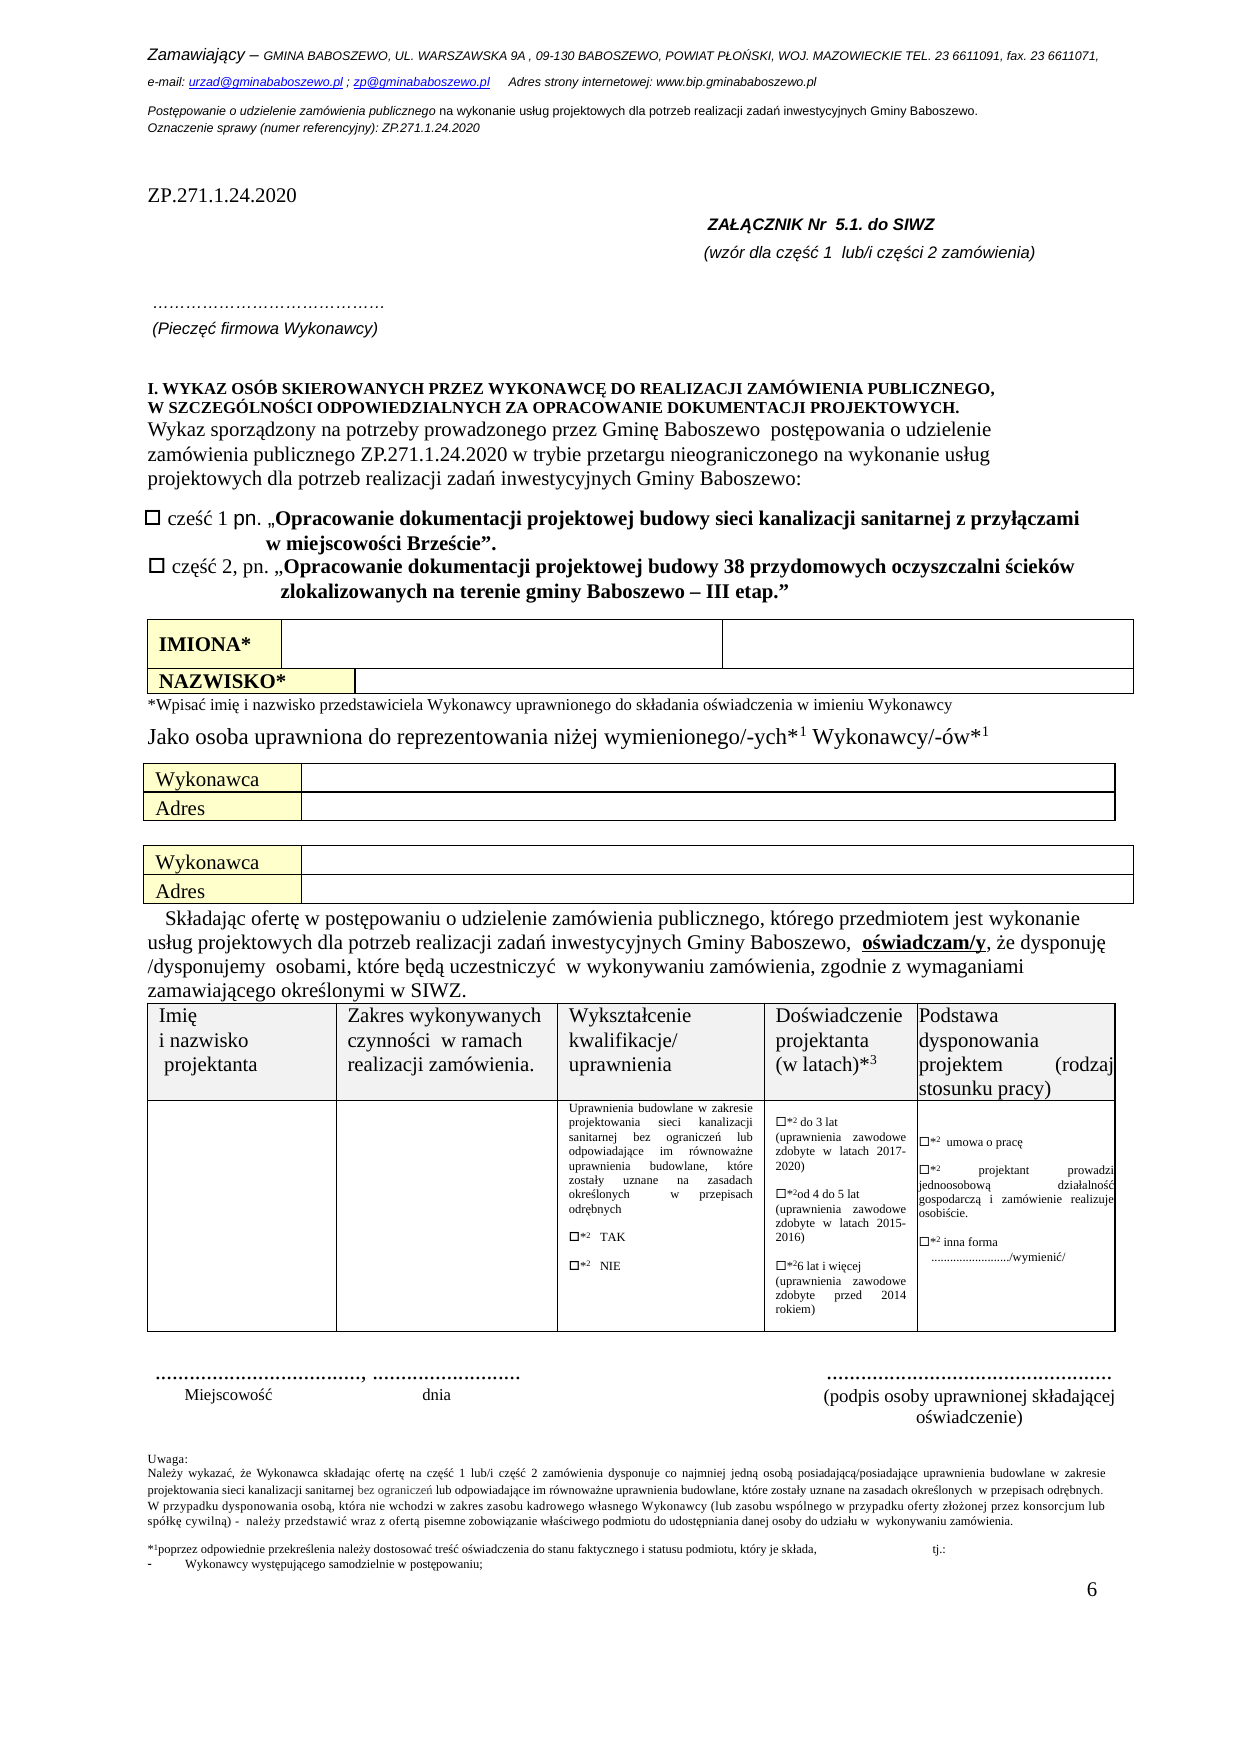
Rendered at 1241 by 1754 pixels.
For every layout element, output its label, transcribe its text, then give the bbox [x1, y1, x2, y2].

table_header Wykonawca [144, 846, 301, 874]
table_cell [356, 669, 1133, 693]
table_cell (podpis osoby uprawnionej składającej oświadczenie) [805, 1385, 1134, 1428]
text Jako osoba uprawniona do reprezentowania niżej wymienionego/-ych*1 Wykonawcy/-ów*1 [147, 723, 1107, 749]
table_cell Miejscowość dnia [148, 1385, 553, 1428]
text  część 2, pn. „Opracowanie dokumentacji projektowej budowy 38 przydomowych oczyszczalni ścieków zlokalizowanych na terenie gminy Baboszewo – III etap.” [147, 554, 1107, 603]
table_cell Adres [144, 875, 301, 903]
table_header .................................................. [805, 1358, 1134, 1384]
text ZP.271.1.24.2020 [147, 183, 1107, 207]
table_header Imię i nazwisko projektanta [148, 1004, 336, 1100]
table_header IMIONA* [148, 620, 281, 668]
text (wzór dla część 1 lub/i części 2 zamówienia) [147, 242, 1107, 262]
table_cell [302, 875, 1133, 903]
table_header [302, 764, 1114, 791]
table_cell Uprawnienia budowlane w zakresie projektowania sieci kanalizacji sanitarnej bez ograniczeń lub odpowiadające im równoważne uprawnienia budowlane, które zostały uznane na zasadach określonych w przepisach odrębnych *2 TAK *2 NIE [558, 1101, 764, 1331]
table_cell [337, 1101, 557, 1331]
table_header ...................................., .......................... [148, 1358, 553, 1384]
table_cell NAZWISKO* [148, 669, 354, 693]
text W przypadku dysponowania osobą, która nie wchodzi w zakres zasobu kadrowego własnego Wykonawcy (lub zasobu wspólnego w przypadku oferty złożonej przez konsorcjum lub spółkę cywilną) - należy przedstawić wraz z ofertą pisemne zobowiązanie właściwego podmiotu do udostępniania danej osoby do udziału w wykonywaniu zamówienia. [147, 1499, 1107, 1528]
text  cześć 1 pn. „Opracowanie dokumentacji projektowej budowy sieci kanalizacji sanitarnej z przyłączami w miejscowości Brzeście”. [133, 506, 1107, 554]
table_cell *2 umowa o pracę *2 projektant prowadzi jednoosobową działalność gospodarczą i zamówienie realizuje osobiście. *2 inna forma ........................./wymienić/ [918, 1101, 1114, 1331]
table_header [554, 1358, 804, 1384]
table_header [302, 846, 1133, 874]
text (Pieczęć firmowa Wykonawcy) [147, 319, 1107, 338]
text Składając ofertę w postępowaniu o udzielenie zamówienia publicznego, którego przedmiotem jest wykonanie usług projektowych dla potrzeb realizacji zadań inwestycyjnych Gminy Baboszewo, oświadczam/y, że dysponuję /dysponujemy osobami, które będą uczestniczyć w wykonywaniu zamówienia, zgodnie z wymaganiami zamawiającego określonymi w SIWZ. [147, 904, 1107, 1002]
list Wykonawcy występującego samodzielnie w postępowaniu; [147, 1556, 1107, 1571]
table_cell *2 do 3 lat (uprawnienia zawodowe zdobyte w latach 2017-2020) *2od 4 do 5 lat (uprawnienia zawodowe zdobyte w latach 2015-2016) *26 lat i więcej (uprawnienia zawodowe zdobyte przed 2014 rokiem) [765, 1101, 917, 1331]
text Wykaz sporządzony na potrzeby prowadzonego przez Gminę Baboszewo postępowania o udzielenie zamówienia publicznego ZP.271.1.24.2020 w trybie przetargu nieograniczonego na wykonanie usług projektowych dla potrzeb realizacji zadań inwestycyjnych Gminy Baboszewo: [147, 417, 1107, 489]
table_header [282, 620, 722, 668]
text *Wpisać imię i nazwisko przedstawiciela Wykonawcy uprawnionego do składania oświadczenia w imieniu Wykonawcy [147, 694, 1107, 713]
text ZAŁĄCZNIK Nr 5.1. do SIWZ [147, 207, 1107, 236]
text …………………………………… [147, 293, 1107, 312]
table_cell Adres [144, 793, 301, 820]
text Uwaga: [147, 1452, 1107, 1466]
table_header Zakres wykonywanych czynności w ramach realizacji zamówienia. [337, 1004, 557, 1100]
text Należy wykazać, że Wykonawca składając ofertę na część 1 lub/i część 2 zamówienia dysponuje co najmniej jedną osobą posiadającą/posiadające uprawnienia budowlane w zakresie projektowania sieci kanalizacji sanitarnej bez ograniczeń lub odpowiadające im równoważne uprawnienia budowlane, które zostały uznane na zasadach określonych w przepisach odrębnych. [147, 1466, 1107, 1497]
table_header Wykształcenie kwalifikacje/ uprawnienia [558, 1004, 764, 1100]
table_header [723, 620, 1133, 668]
table_header Doświadczenie projektanta (w latach)*3 [765, 1004, 917, 1100]
table_header Podstawa dysponowania projektem (rodzaj stosunku pracy) [918, 1004, 1114, 1100]
text *1poprzez odpowiednie przekreślenia należy dostosować treść oświadczenia do stanu faktycznego i statusu podmiotu, który je składa, tj.: [147, 1542, 1181, 1556]
table_cell [148, 1101, 336, 1331]
table_cell [302, 793, 1114, 820]
table_cell [554, 1385, 804, 1428]
table_header Wykonawca [144, 764, 301, 791]
text I. WYKAZ OSÓB SKIEROWANYCH PRZEZ WYKONAWCĘ DO REALIZACJI ZAMÓWIENIA PUBLICZNEGO, W SZCZEGÓLNOŚCI ODPOWIEDZIALNYCH ZA OPRACOWANIE DOKUMENTACJI PROJEKTOWYCH. [147, 379, 1107, 417]
